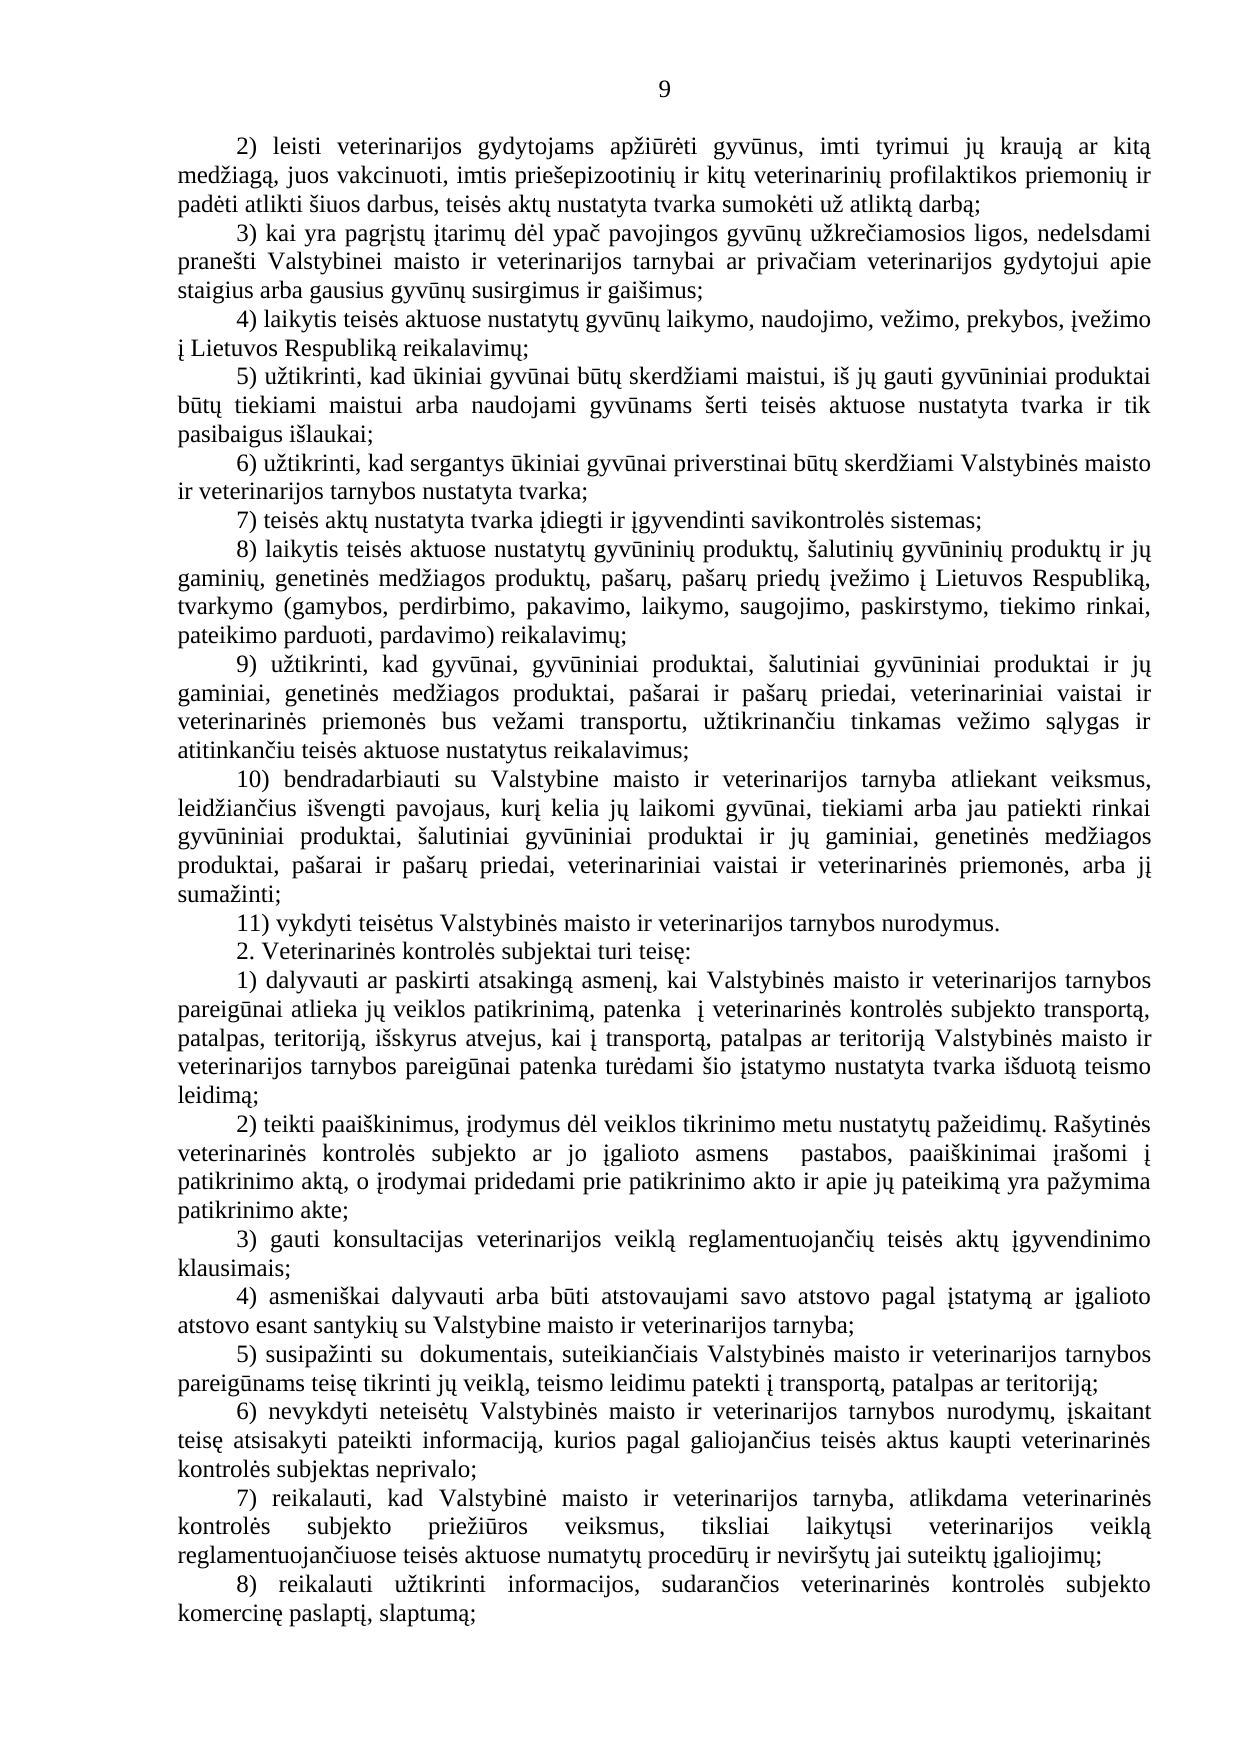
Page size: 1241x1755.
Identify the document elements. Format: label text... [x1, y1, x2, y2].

text 8) laikytis teisės aktuose nustatytų gyvūninių produktų, šalutinių gyvūninių produktų ir jų gaminių, genetinės medžiagos produktų, pašarų, pašarų priedų įvežimo į Lietuvos Respubliką, tvarkymo (gamybos, perdirbimo, pakavimo, laikymo, saugojimo, paskirstymo, tiekimo rinkai, pateikimo parduoti, pardavimo) reikalavimų; [177, 534, 1152, 649]
text 6) užtikrinti, kad sergantys ūkiniai gyvūnai priverstinai būtų skerdžiami Valstybinės maisto ir veterinarijos tarnybos nustatyta tvarka; [177, 448, 1152, 505]
text 9) užtikrinti, kad gyvūnai, gyvūniniai produktai, šalutiniai gyvūniniai produktai ir jų gaminiai, genetinės medžiagos produktai, pašarai ir pašarų priedai, veterinariniai vaistai ir veterinarinės priemonės bus vežami transportu, užtikrinančiu tinkamas vežimo sąlygas ir atitinkančiu teisės aktuose nustatytus reikalavimus; [177, 649, 1152, 764]
text 3) gauti konsultacijas veterinarijos veiklą reglamentuojančių teisės aktų įgyvendinimo klausimais; [177, 1224, 1152, 1281]
text 11) vykdyti teisėtus Valstybinės maisto ir veterinarijos tarnybos nurodymus. [177, 908, 1152, 936]
text 1) dalyvauti ar paskirti atsakingą asmenį, kai Valstybinės maisto ir veterinarijos tarnybos pareigūnai atlieka jų veiklos patikrinimą, patenka į veterinarinės kontrolės subjekto transportą, patalpas, teritoriją, išskyrus atvejus, kai į transportą, patalpas ar teritoriją Valstybinės maisto ir veterinarijos tarnybos pareigūnai patenka turėdami šio įstatymo nustatyta tvarka išduotą teismo leidimą; [177, 965, 1152, 1109]
text 3) kai yra pagrįstų įtarimų dėl ypač pavojingos gyvūnų užkrečiamosios ligos, nedelsdami pranešti Valstybinei maisto ir veterinarijos tarnybai ar privačiam veterinarijos gydytojui apie staigius arba gausius gyvūnų susirgimus ir gaišimus; [177, 218, 1152, 304]
text 5) užtikrinti, kad ūkiniai gyvūnai būtų skerdžiami maistui, iš jų gauti gyvūniniai produktai būtų tiekiami maistui arba naudojami gyvūnams šerti teisės aktuose nustatyta tvarka ir tik pasibaigus išlaukai; [177, 361, 1152, 448]
text 2) leisti veterinarijos gydytojams apžiūrėti gyvūnus, imti tyrimui jų kraują ar kitą medžiagą, juos vakcinuoti, imtis priešepizootinių ir kitų veterinarinių profilaktikos priemonių ir padėti atlikti šiuos darbus, teisės aktų nustatyta tvarka sumokėti už atliktą darbą; [177, 131, 1152, 218]
text 4) asmeniškai dalyvauti arba būti atstovaujami savo atstovo pagal įstatymą ar įgalioto atstovo esant santykių su Valstybine maisto ir veterinarijos tarnyba; [177, 1281, 1152, 1339]
text 2) teikti paaiškinimus, įrodymus dėl veiklos tikrinimo metu nustatytų pažeidimų. Rašytinės veterinarinės kontrolės subjekto ar jo įgalioto asmens pastabos, paaiškinimai įrašomi į patikrinimo aktą, o įrodymai pridedami prie patikrinimo akto ir apie jų pateikimą yra pažymima patikrinimo akte; [177, 1109, 1152, 1224]
text 7) teisės aktų nustatyta tvarka įdiegti ir įgyvendinti savikontrolės sistemas; [177, 505, 1152, 534]
text 8) reikalauti užtikrinti informacijos, sudarančios veterinarinės kontrolės subjekto komercinę paslaptį, slaptumą; [177, 1569, 1152, 1626]
text 4) laikytis teisės aktuose nustatytų gyvūnų laikymo, naudojimo, vežimo, prekybos, įvežimo į Lietuvos Respubliką reikalavimų; [177, 304, 1152, 361]
text 5) susipažinti su dokumentais, suteikiančiais Valstybinės maisto ir veterinarijos tarnybos pareigūnams teisę tikrinti jų veiklą, teismo leidimu patekti į transportą, patalpas ar teritoriją; [177, 1339, 1152, 1396]
text 7) reikalauti, kad Valstybinė maisto ir veterinarijos tarnyba, atlikdama veterinarinės kontrolės subjekto priežiūros veiksmus, tiksliai laikytųsi veterinarijos veiklą reglamentuojančiuose teisės aktuose numatytų procedūrų ir neviršytų jai suteiktų įgaliojimų; [177, 1483, 1152, 1569]
text 6) nevykdyti neteisėtų Valstybinės maisto ir veterinarijos tarnybos nurodymų, įskaitant teisę atsisakyti pateikti informaciją, kurios pagal galiojančius teisės aktus kaupti veterinarinės kontrolės subjektas neprivalo; [177, 1396, 1152, 1483]
text 10) bendradarbiauti su Valstybine maisto ir veterinarijos tarnyba atliekant veiksmus, leidžiančius išvengti pavojaus, kurį kelia jų laikomi gyvūnai, tiekiami arba jau patiekti rinkai gyvūniniai produktai, šalutiniai gyvūniniai produktai ir jų gaminiai, genetinės medžiagos produktai, pašarai ir pašarų priedai, veterinariniai vaistai ir veterinarinės priemonės, arba jį sumažinti; [177, 764, 1152, 908]
text 2. Veterinarinės kontrolės subjektai turi teisę: [177, 936, 1152, 965]
